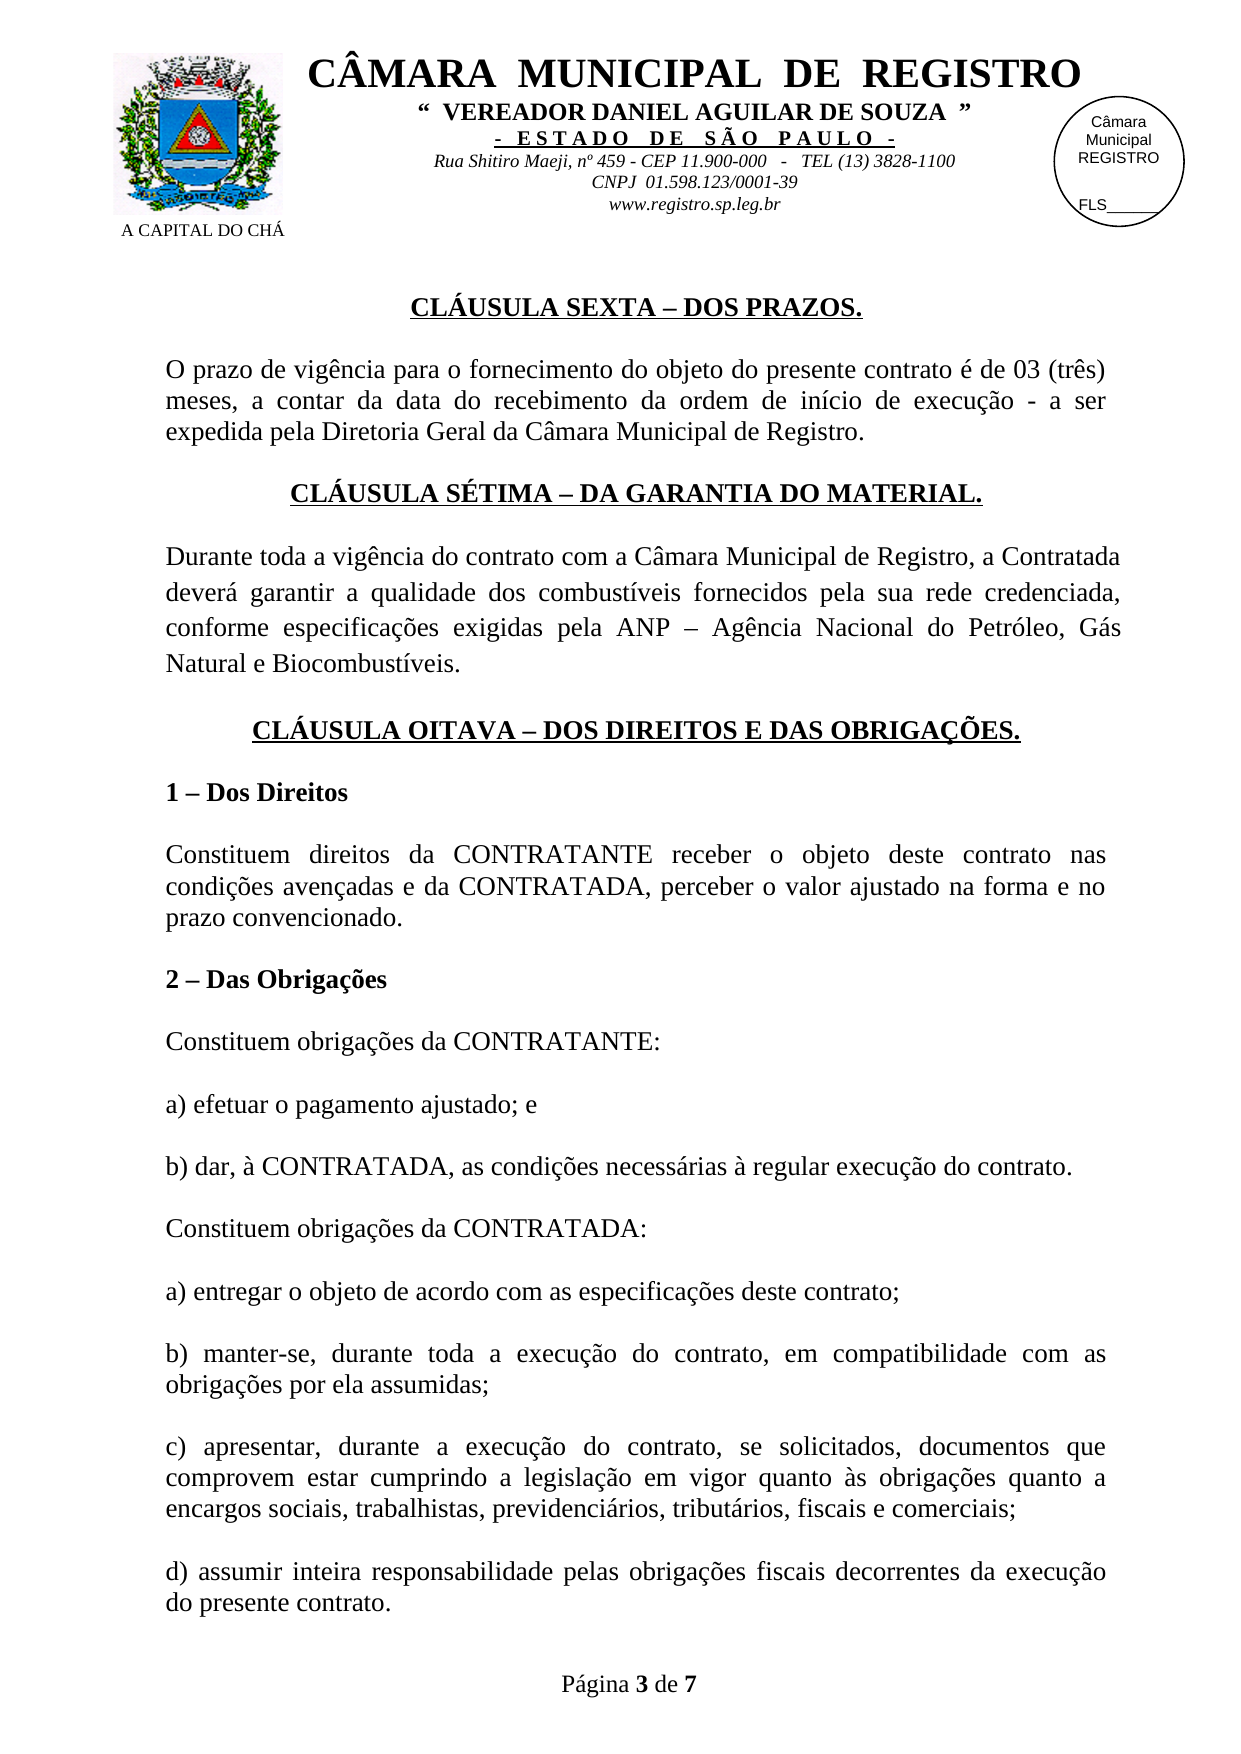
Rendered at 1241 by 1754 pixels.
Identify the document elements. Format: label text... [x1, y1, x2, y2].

text 1 – Dos Direitos [165, 776, 1107, 807]
subtitle CLÁUSULA SÉTIMA – DA GARANTIA DO MATERIAL. [165, 478, 1107, 509]
text Constituem obrigações da CONTRATADA: [165, 1212, 1107, 1243]
text c) apresentar, durante a execução do contrato, se solicitados, documentos que comprovem estar cumprindo a legislação em vigor quanto às obrigações quanto a encargos sociais, trabalhistas, previdenciários, tributários, fiscais e comerciais; [165, 1430, 1107, 1524]
text Durante toda a vigência do contrato com a Câmara Municipal de Registro, a Contratada deverá garantir a qualidade dos combustíveis fornecidos pela sua rede credenciada, conforme especificações exigidas pela ANP – Agência Nacional do Petróleo, Gás Natural e Biocombustíveis. [165, 540, 1122, 678]
subtitle CLÁUSULA OITAVA – DOS DIREITOS E DAS OBRIGAÇÕES. [165, 714, 1107, 745]
text a) entregar o objeto de acordo com as especificações deste contrato; [165, 1274, 1107, 1306]
text b) manter-se, durante toda a execução do contrato, em compatibilidade com as obrigações por ela assumidas; [165, 1337, 1107, 1399]
text Constituem obrigações da CONTRATANTE: [165, 1025, 1107, 1057]
subtitle CLÁUSULA SEXTA – DOS PRAZOS. [165, 291, 1107, 322]
text O prazo de vigência para o fornecimento do objeto do presente contrato é de 03 (três) meses, a contar da data do recebimento da ordem de início de execução - a ser expedida pela Diretoria Geral da Câmara Municipal de Registro. [165, 353, 1107, 446]
text b) dar, à CONTRATADA, as condições necessárias à regular execução do contrato. [165, 1150, 1107, 1181]
text Constituem direitos da CONTRATANTE receber o objeto deste contrato nas condições avençadas e da CONTRATADA, perceber o valor ajustado na forma e no prazo convencionado. [165, 838, 1107, 932]
text 2 – Das Obrigações [165, 963, 1107, 994]
text a) efetuar o pagamento ajustado; e [165, 1088, 1107, 1119]
text d) assumir inteira responsabilidade pelas obrigações fiscais decorrentes da execução do presente contrato. [165, 1555, 1107, 1617]
